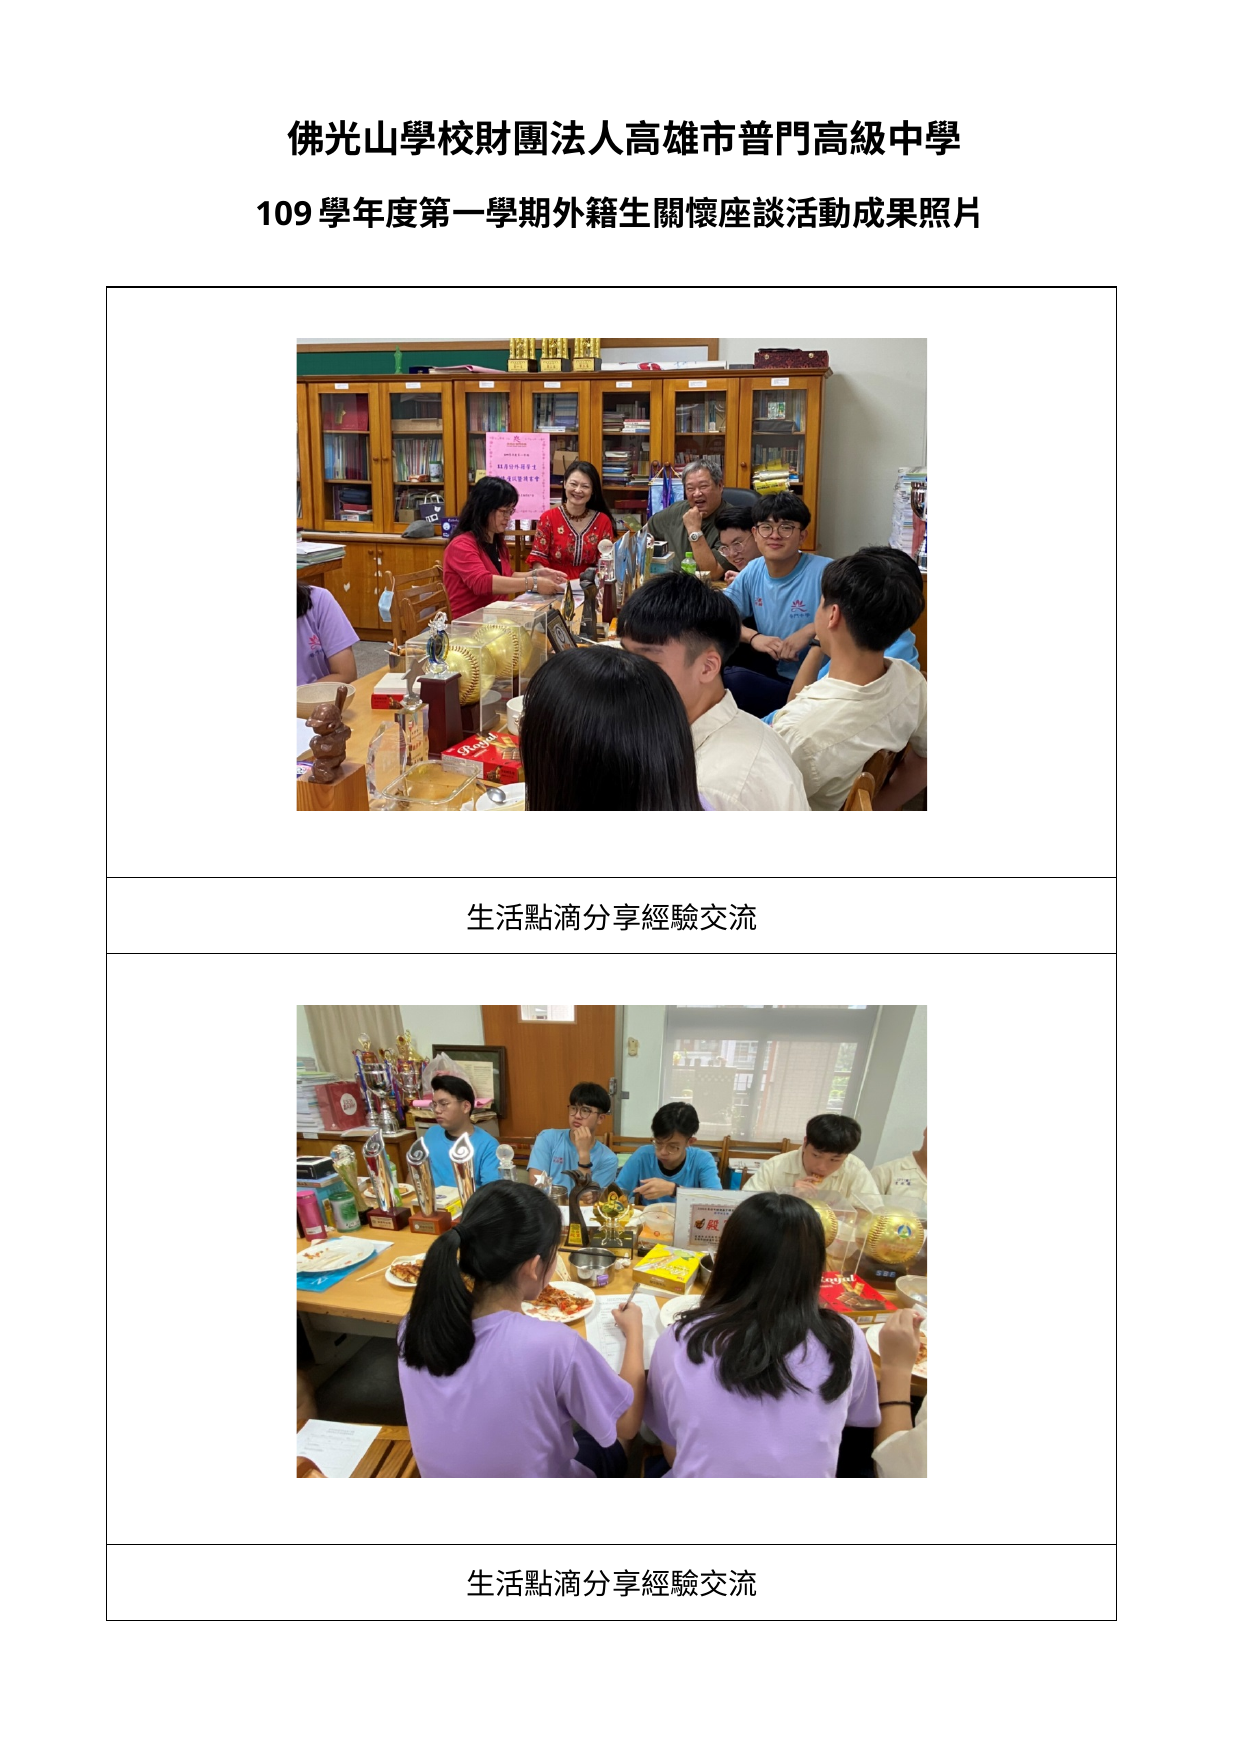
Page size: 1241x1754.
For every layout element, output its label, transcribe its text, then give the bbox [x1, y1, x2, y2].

table_cell 生活點滴分享經驗交流 [107, 878, 1116, 953]
text 109學年度第一學期外籍生關懷座談活動成果照片 [118, 174, 1122, 249]
picture [296, 1005, 928, 1478]
table_cell [107, 954, 1116, 1543]
table_header [107, 288, 1116, 877]
table_cell 生活點滴分享經驗交流 [107, 1545, 1116, 1619]
text 佛光山學校財團法人高雄市普門高級中學 [118, 99, 1122, 174]
picture [296, 338, 928, 811]
